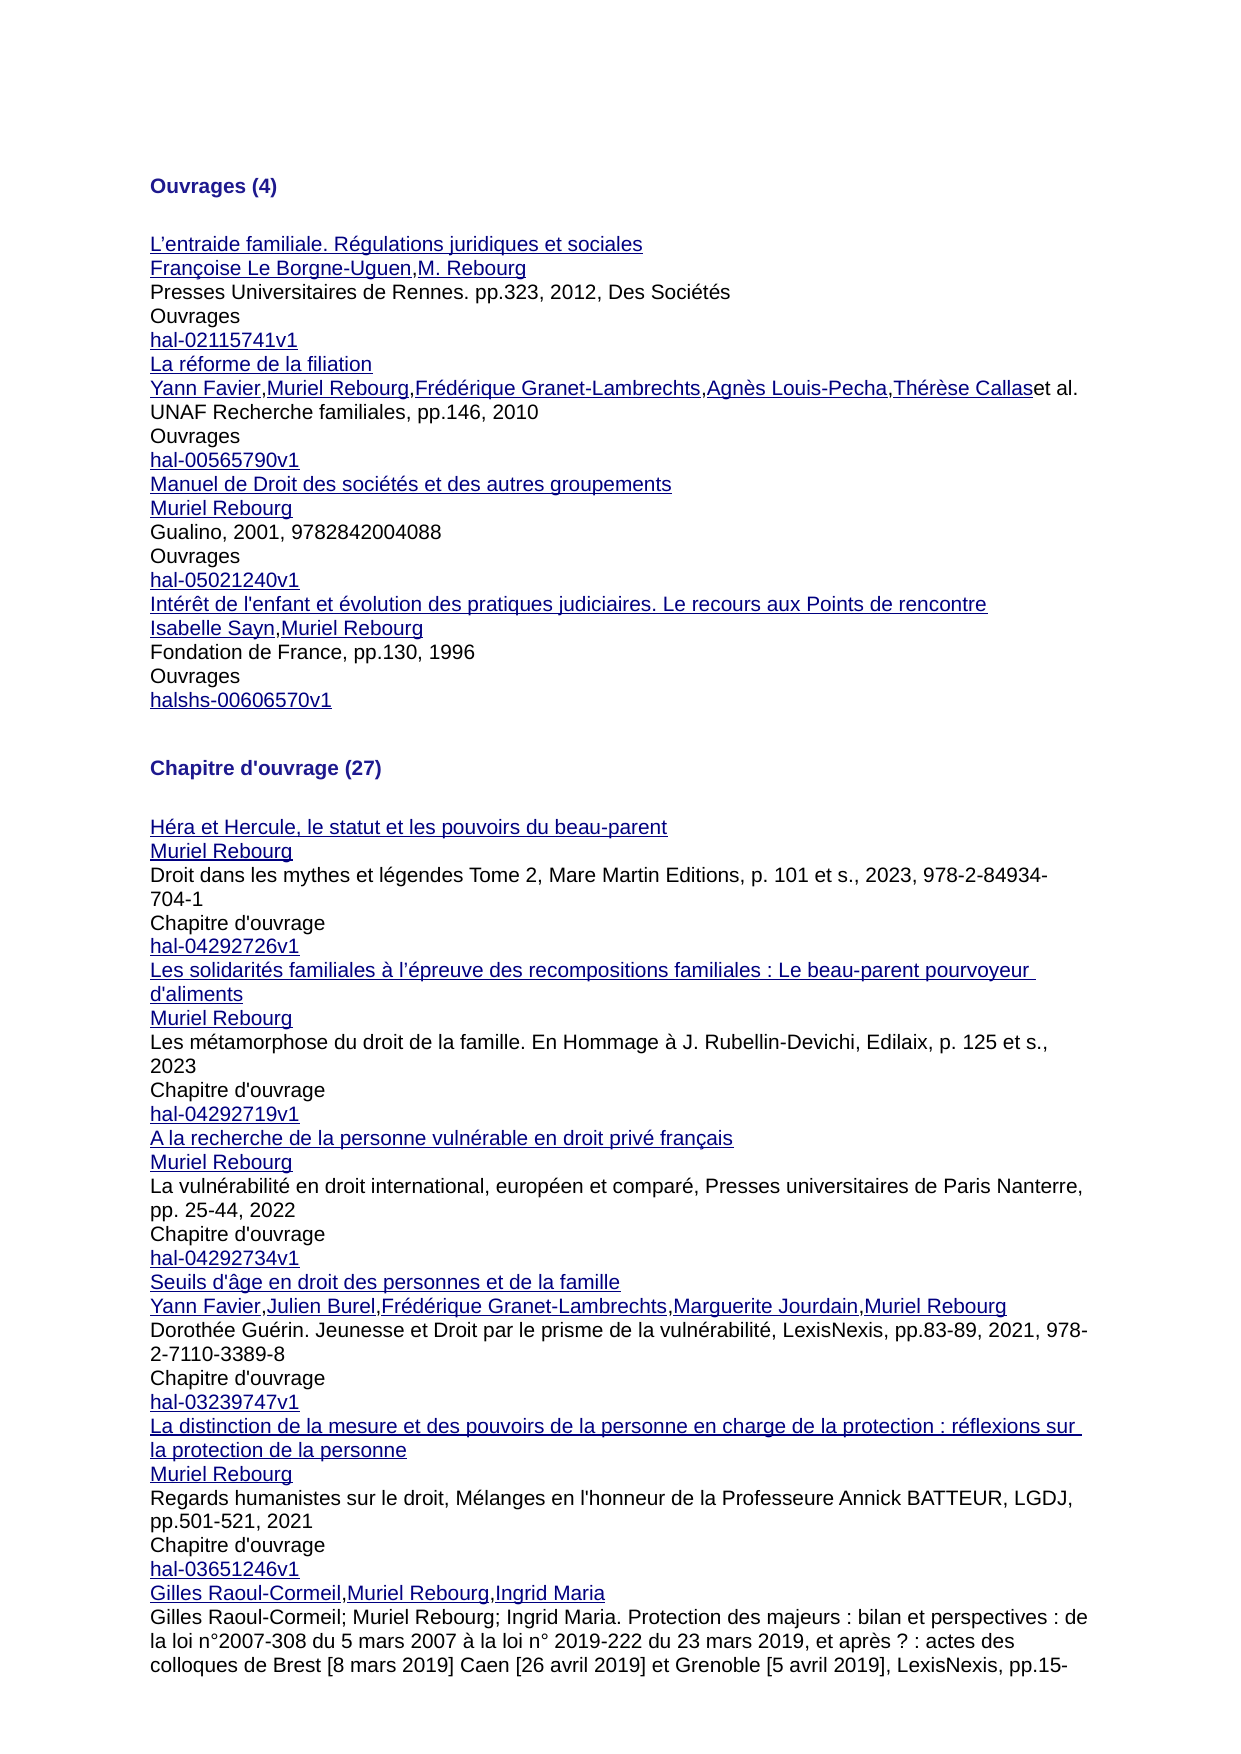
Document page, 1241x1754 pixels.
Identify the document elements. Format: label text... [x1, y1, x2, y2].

subtitle Ouvrages (4) [150, 174, 1090, 198]
table_header L’entraide familiale. Régulations juridiques et sociales Françoise Le Borgne-Uguen,M. Rebourg Presses Universitaires de Rennes. pp.323, 2012, Des Sociétés Ouvrages hal-02115741v1 [150, 232, 1090, 352]
subtitle Chapitre d'ouvrage (27) [150, 756, 1090, 780]
table_cell La réforme de la filiation Yann Favier,Muriel Rebourg,Frédérique Granet-Lambrechts,Agnès Louis-Pecha,Thérèse Callaset al. UNAF Recherche familiales, pp.146, 2010 Ouvrages hal-00565790v1 [150, 352, 1090, 472]
table_cell La distinction de la mesure et des pouvoirs de la personne en charge de la protection : réflexions sur la protection de la personne Muriel Rebourg Regards humanistes sur le droit, Mélanges en l'honneur de la Professeure Annick BATTEUR, LGDJ, pp.501-521, 2021 Chapitre d'ouvrage hal-03651246v1 [150, 1414, 1090, 1581]
table_header Héra et Hercule, le statut et les pouvoirs du beau-parent Muriel Rebourg Droit dans les mythes et légendes Tome 2, Mare Martin Editions, p. 101 et s., 2023, 978-2-84934-704-1 Chapitre d'ouvrage hal-04292726v1 [150, 815, 1090, 958]
table_cell Manuel de Droit des sociétés et des autres groupements Muriel Rebourg Gualino, 2001, 9782842004088 Ouvrages hal-05021240v1 [150, 472, 1090, 592]
table_cell Seuils d'âge en droit des personnes et de la famille Yann Favier,Julien Burel,Frédérique Granet-Lambrechts,Marguerite Jourdain,Muriel Rebourg Dorothée Guérin. Jeunesse et Droit par le prisme de la vulnérabilité, LexisNexis, pp.83-89, 2021, 978-2-7110-3389-8 Chapitre d'ouvrage hal-03239747v1 [150, 1270, 1090, 1413]
table_cell Les solidarités familiales à l’épreuve des recompositions familiales : Le beau-parent pourvoyeur d'aliments Muriel Rebourg Les métamorphose du droit de la famille. En Hommage à J. Rubellin-Devichi, Edilaix, p. 125 et s., 2023 Chapitre d'ouvrage hal-04292719v1 [150, 958, 1090, 1126]
table_cell Ouverture Gilles Raoul-Cormeil,Muriel Rebourg,Ingrid Maria Gilles Raoul-Cormeil; Muriel Rebourg; Ingrid Maria. Protection des majeurs : bilan et perspectives : de la loi n°2007-308 du 5 mars 2007 à la loi n° 2019-222 du 23 mars 2019, et après ? : actes des colloques de Brest [8 mars 2019] Caen [26 avril 2019] et Grenoble [5 avril 2019], LexisNexis, pp.15-20, 2020, 978-2-7110-3360-7 Chapitre d'ouvrage hal-03545262v1 [150, 1581, 1090, 1677]
table_cell Intérêt de l'enfant et évolution des pratiques judiciaires. Le recours aux Points de rencontre Isabelle Sayn,Muriel Rebourg Fondation de France, pp.130, 1996 Ouvrages halshs-00606570v1 [150, 592, 1090, 711]
table_cell A la recherche de la personne vulnérable en droit privé français Muriel Rebourg La vulnérabilité en droit international, européen et comparé, Presses universitaires de Paris Nanterre, pp. 25-44, 2022 Chapitre d'ouvrage hal-04292734v1 [150, 1126, 1090, 1270]
